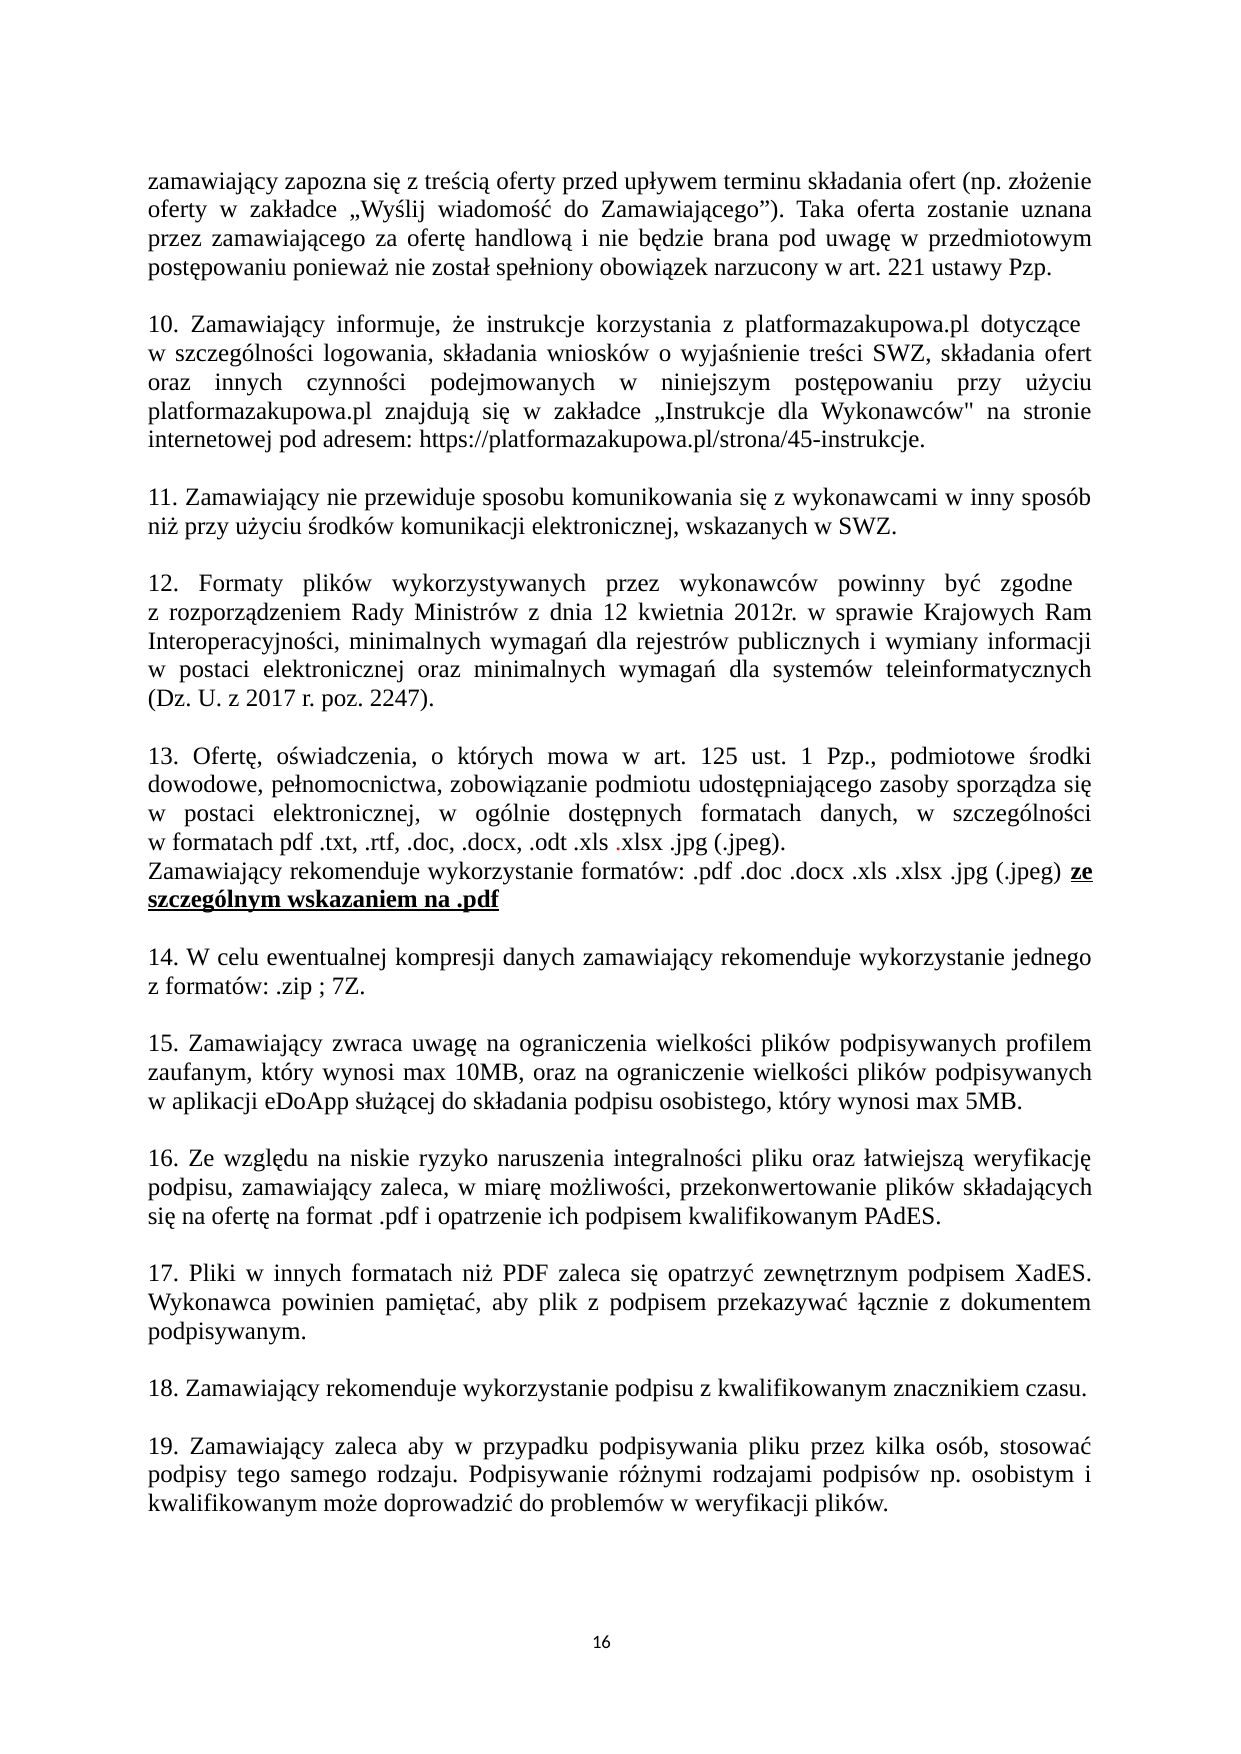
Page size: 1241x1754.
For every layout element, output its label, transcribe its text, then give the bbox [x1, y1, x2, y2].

text 13. Ofertę, oświadczenia, o których mowa w art. 125 ust. 1 Pzp., podmiotowe środki dowodowe, pełnomocnictwa, zobowiązanie podmiotu udostępniającego zasoby sporządza się w postaci elektronicznej, w ogólnie dostępnych formatach danych, w szczególności w formatach pdf .txt, .rtf, .doc, .docx, .odt .xls .xlsx .jpg (.jpeg). [148, 741, 1093, 856]
text 17. Pliki w innych formatach niż PDF zaleca się opatrzyć zewnętrznym podpisem XadES. Wykonawca powinien pamiętać, aby plik z podpisem przekazywać łącznie z dokumentem podpisywanym. [148, 1258, 1093, 1344]
text 10. Zamawiający informuje, że instrukcje korzystania z platformazakupowa.pl dotyczące w szczególności logowania, składania wniosków o wyjaśnienie treści SWZ, składania ofert oraz innych czynności podejmowanych w niniejszym postępowaniu przy użyciu platformazakupowa.pl znajdują się w zakładce „Instrukcje dla Wykonawców" na stronie internetowej pod adresem: https://platformazakupowa.pl/strona/45-instrukcje. [148, 309, 1093, 453]
text 16. Ze względu na niskie ryzyko naruszenia integralności pliku oraz łatwiejszą weryfikację podpisu, zamawiający zaleca, w miarę możliwości, przekonwertowanie plików składających się na ofertę na format .pdf i opatrzenie ich podpisem kwalifikowanym PAdES. [148, 1143, 1093, 1229]
text 19. Zamawiający zaleca aby w przypadku podpisywania pliku przez kilka osób, stosować podpisy tego samego rodzaju. Podpisywanie różnymi rodzajami podpisów np. osobistym i kwalifikowanym może doprowadzić do problemów w weryfikacji plików. [148, 1431, 1093, 1517]
text 14. W celu ewentualnej kompresji danych zamawiający rekomenduje wykorzystanie jednego z formatów: .zip ; 7Z. [148, 942, 1093, 999]
text 18. Zamawiający rekomenduje wykorzystanie podpisu z kwalifikowanym znacznikiem czasu. [148, 1373, 1093, 1402]
text Zamawiający rekomenduje wykorzystanie formatów: .pdf .doc .docx .xls .xlsx .jpg (.jpeg) ze szczególnym wskazaniem na .pdf [148, 856, 1093, 913]
text 12. Formaty plików wykorzystywanych przez wykonawców powinny być zgodne z rozporządzeniem Rady Ministrów z dnia 12 kwietnia 2012r. w sprawie Krajowych Ram Interoperacyjności, minimalnych wymagań dla rejestrów publicznych i wymiany informacji w postaci elektronicznej oraz minimalnych wymagań dla systemów teleinformatycznych (Dz. U. z 2017 r. poz. 2247). [148, 568, 1093, 712]
text zamawiający zapozna się z treścią oferty przed upływem terminu składania ofert (np. złożenie oferty w zakładce „Wyślij wiadomość do Zamawiającego”). Taka oferta zostanie uznana przez zamawiającego za ofertę handlową i nie będzie brana pod uwagę w przedmiotowym postępowaniu ponieważ nie został spełniony obowiązek narzucony w art. 221 ustawy Pzp. [148, 166, 1093, 281]
text 15. Zamawiający zwraca uwagę na ograniczenia wielkości plików podpisywanych profilem zaufanym, który wynosi max 10MB, oraz na ograniczenie wielkości plików podpisywanych w aplikacji eDoApp służącej do składania podpisu osobistego, który wynosi max 5MB. [148, 1028, 1093, 1114]
text 11. Zamawiający nie przewiduje sposobu komunikowania się z wykonawcami w inny sposób niż przy użyciu środków komunikacji elektronicznej, wskazanych w SWZ. [148, 482, 1093, 539]
